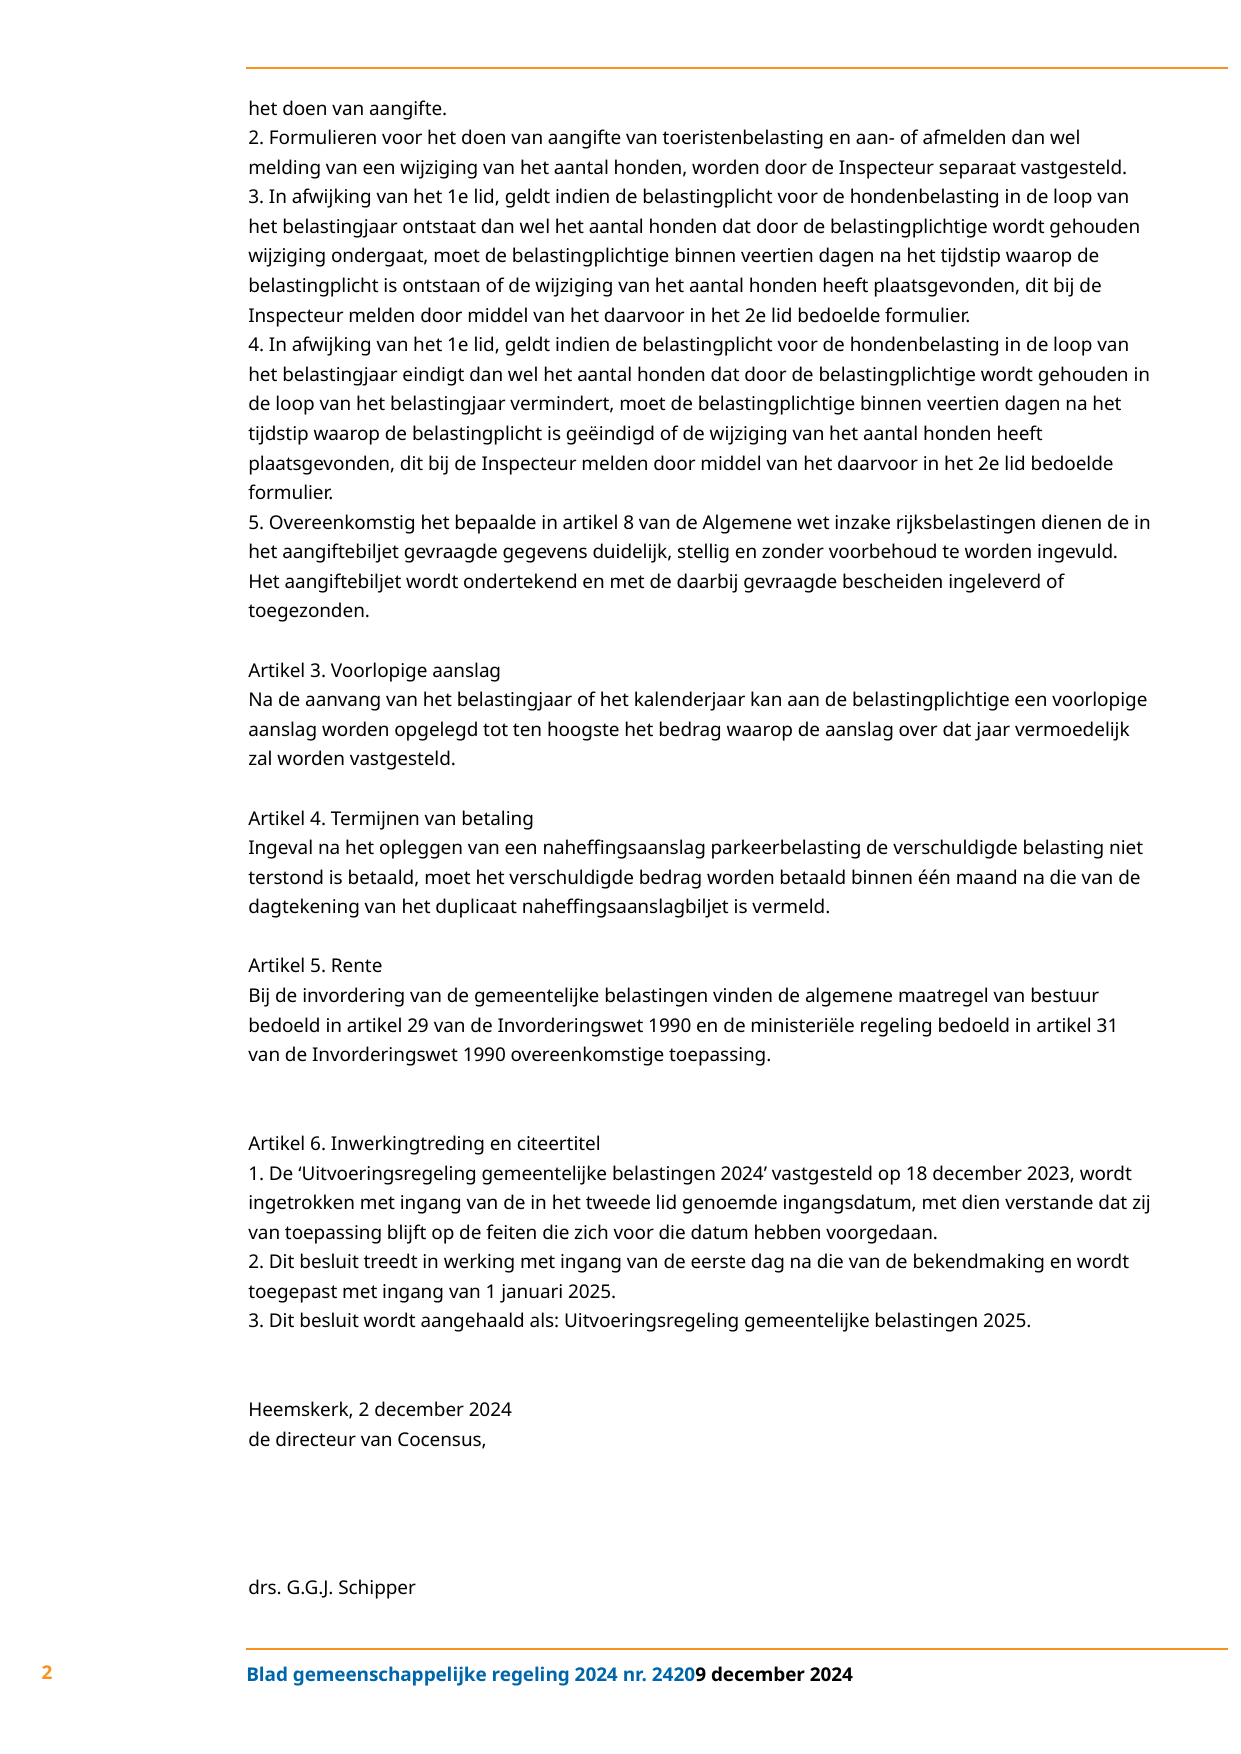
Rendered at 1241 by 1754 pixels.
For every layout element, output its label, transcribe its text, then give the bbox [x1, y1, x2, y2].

text Artikel 3. Voorlopige aanslag [248, 657, 1152, 683]
text drs. G.G.J. Schipper [248, 1574, 1152, 1600]
text Na de aanvang van het belastingjaar of het kalenderjaar kan aan de belastingplichtige een voorlopige aanslag worden opgelegd tot ten hoogste het bedrag waarop de aanslag over dat jaar vermoedelijk zal worden vastgesteld. [248, 686, 1152, 771]
text Artikel 5. Rente [248, 953, 1152, 978]
text Artikel 6. Inwerkingtreding en citeertitel [248, 1130, 1152, 1156]
text het doen van aangifte. [248, 95, 1152, 121]
text Ingeval na het opleggen van een naheffingsaanslag parkeerbelasting de verschuldigde belasting niet terstond is betaald, moet het verschuldigde bedrag worden betaald binnen één maand na die van de dagtekening van het duplicaat naheffingsaanslagbiljet is vermeld. [248, 834, 1152, 919]
text Heemskerk, 2 december 2024 [248, 1396, 1152, 1422]
text 3. In afwijking van het 1e lid, geldt indien de belastingplicht voor de hondenbelasting in de loop van het belastingjaar ontstaat dan wel het aantal honden dat door de belastingplichtige wordt gehouden wijziging ondergaat, moet de belastingplichtige binnen veertien dagen na het tijdstip waarop de belastingplicht is ontstaan of de wijziging van het aantal honden heeft plaatsgevonden, dit bij de Inspecteur melden door middel van het daarvoor in het 2e lid bedoelde formulier. [248, 183, 1152, 328]
text 1. De ‘Uitvoeringsregeling gemeentelijke belastingen 2024’ vastgesteld op 18 december 2023, wordt ingetrokken met ingang van de in het tweede lid genoemde ingangsdatum, met dien verstande dat zij van toepassing blijft op de feiten die zich voor die datum hebben voorgedaan. [248, 1160, 1152, 1245]
text 2. Dit besluit treedt in werking met ingang van de eerste dag na die van de bekendmaking en wordt toegepast met ingang van 1 januari 2025. [248, 1248, 1152, 1304]
text Artikel 4. Termijnen van betaling [248, 805, 1152, 831]
text de directeur van Cocensus, [248, 1426, 1152, 1452]
text 4. In afwijking van het 1e lid, geldt indien de belastingplicht voor de hondenbelasting in de loop van het belastingjaar eindigt dan wel het aantal honden dat door de belastingplichtige wordt gehouden in de loop van het belastingjaar vermindert, moet de belastingplichtige binnen veertien dagen na het tijdstip waarop de belastingplicht is geëindigd of de wijziging van het aantal honden heeft plaatsgevonden, dit bij de Inspecteur melden door middel van het daarvoor in het 2e lid bedoelde formulier. [248, 331, 1152, 505]
picture [41, 47, 231, 172]
text Bij de invordering van de gemeentelijke belastingen vinden de algemene maatregel van bestuur bedoeld in artikel 29 van de Invorderingswet 1990 en de ministeriële regeling bedoeld in artikel 31 van de Invorderingswet 1990 overeenkomstige toepassing. [248, 982, 1152, 1067]
text 5. Overeenkomstig het bepaalde in artikel 8 van de Algemene wet inzake rijksbelastingen dienen de in het aangiftebiljet gevraagde gegevens duidelijk, stellig en zonder voorbehoud te worden ingevuld. Het aangiftebiljet wordt ondertekend en met de daarbij gevraagde bescheiden ingeleverd of toegezonden. [248, 509, 1152, 623]
text 2. Formulieren voor het doen van aangifte van toeristenbelasting en aan- of afmelden dan wel melding van een wijziging van het aantal honden, worden door de Inspecteur separaat vastgesteld. [248, 124, 1152, 180]
text 3. Dit besluit wordt aangehaald als: Uitvoeringsregeling gemeentelijke belastingen 2025. [248, 1308, 1152, 1333]
